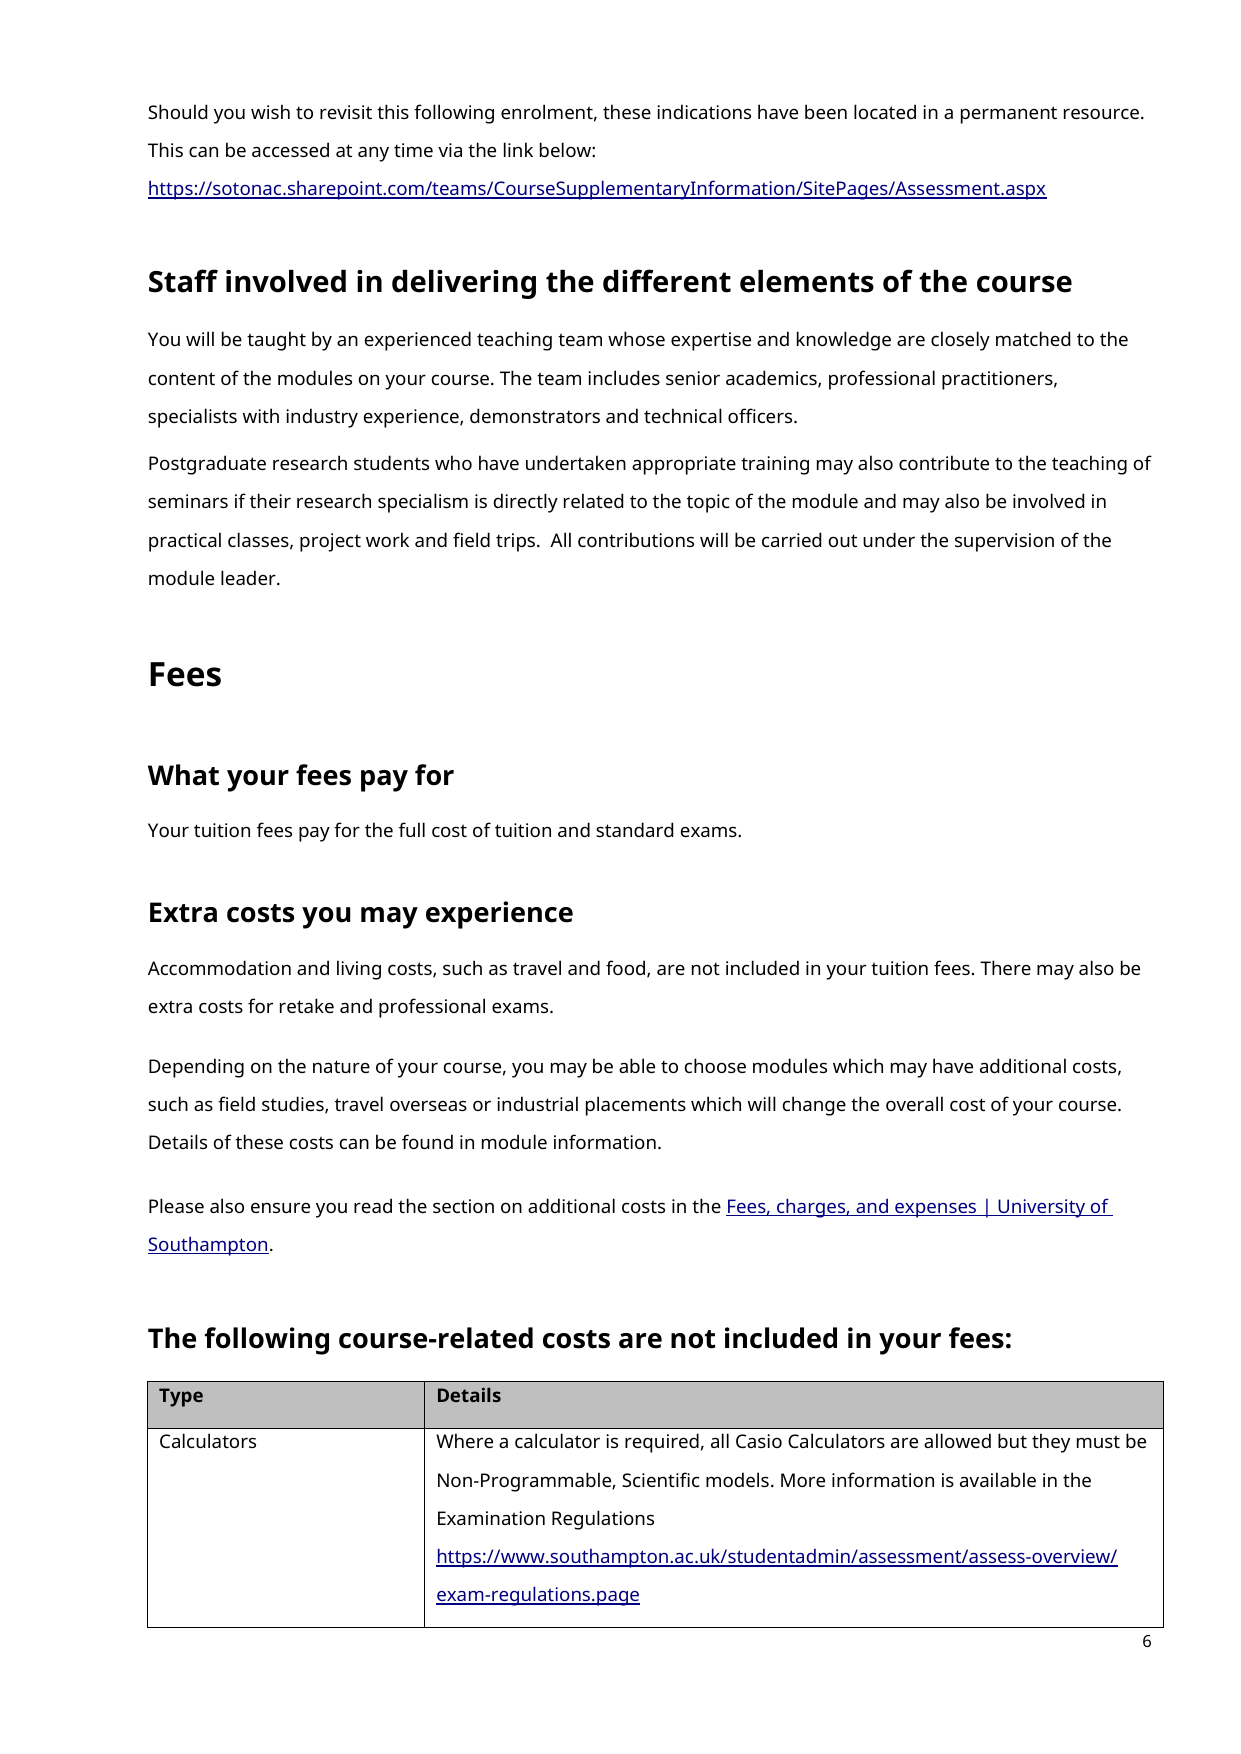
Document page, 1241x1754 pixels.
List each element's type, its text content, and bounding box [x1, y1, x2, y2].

text Please also ensure you read the section on additional costs in the Fees, charges, and expenses | University of Southampton. [148, 1193, 1152, 1257]
subtitle Extra costs you may experience [148, 893, 1152, 930]
text Postgraduate research students who have undertaken appropriate training may also contribute to the teaching of seminars if their research specialism is directly related to the topic of the module and may also be involved in practical classes, project work and field trips. All contributions will be carried out under the supervision of the module leader. [148, 451, 1152, 591]
subtitle Fees [148, 650, 1152, 696]
table_header Type [148, 1382, 424, 1428]
subtitle The following course-related costs are not included in your fees: [148, 1319, 1152, 1356]
text Accommodation and living costs, such as travel and food, are not included in your tuition fees. There may also be extra costs for retake and professional exams. [148, 955, 1152, 1019]
table_cell Calculators [148, 1429, 424, 1627]
table_cell Where a calculator is required, all Casio Calculators are allowed but they must be Non-Programmable, Scientific models. More information is available in the Examination Regulations https://www.southampton.ac.uk/studentadmin/assessment/assess-overview/exam-regulations.page [425, 1429, 1163, 1627]
subtitle What your fees pay for [148, 756, 1152, 793]
subtitle Staff involved in delivering the different elements of the course [148, 261, 1152, 301]
text Should you wish to revisit this following enrolment, these indications have been located in a permanent resource. This can be accessed at any time via the link below: https://sotonac.sharepoint.com/teams/CourseSupplementaryInformation/SitePages/Assessment.aspx [148, 99, 1152, 201]
table_header Details [425, 1382, 1163, 1428]
text Your tuition fees pay for the full cost of tuition and standard exams. [148, 818, 1152, 843]
text Depending on the nature of your course, you may be able to choose modules which may have additional costs, such as field studies, travel overseas or industrial placements which will change the overall cost of your course. Details of these costs can be found in module information. [148, 1053, 1152, 1155]
text You will be taught by an experienced teaching team whose expertise and knowledge are closely matched to the content of the modules on your course. The team includes senior academics, professional practitioners, specialists with industry experience, demonstrators and technical officers. [148, 327, 1152, 428]
